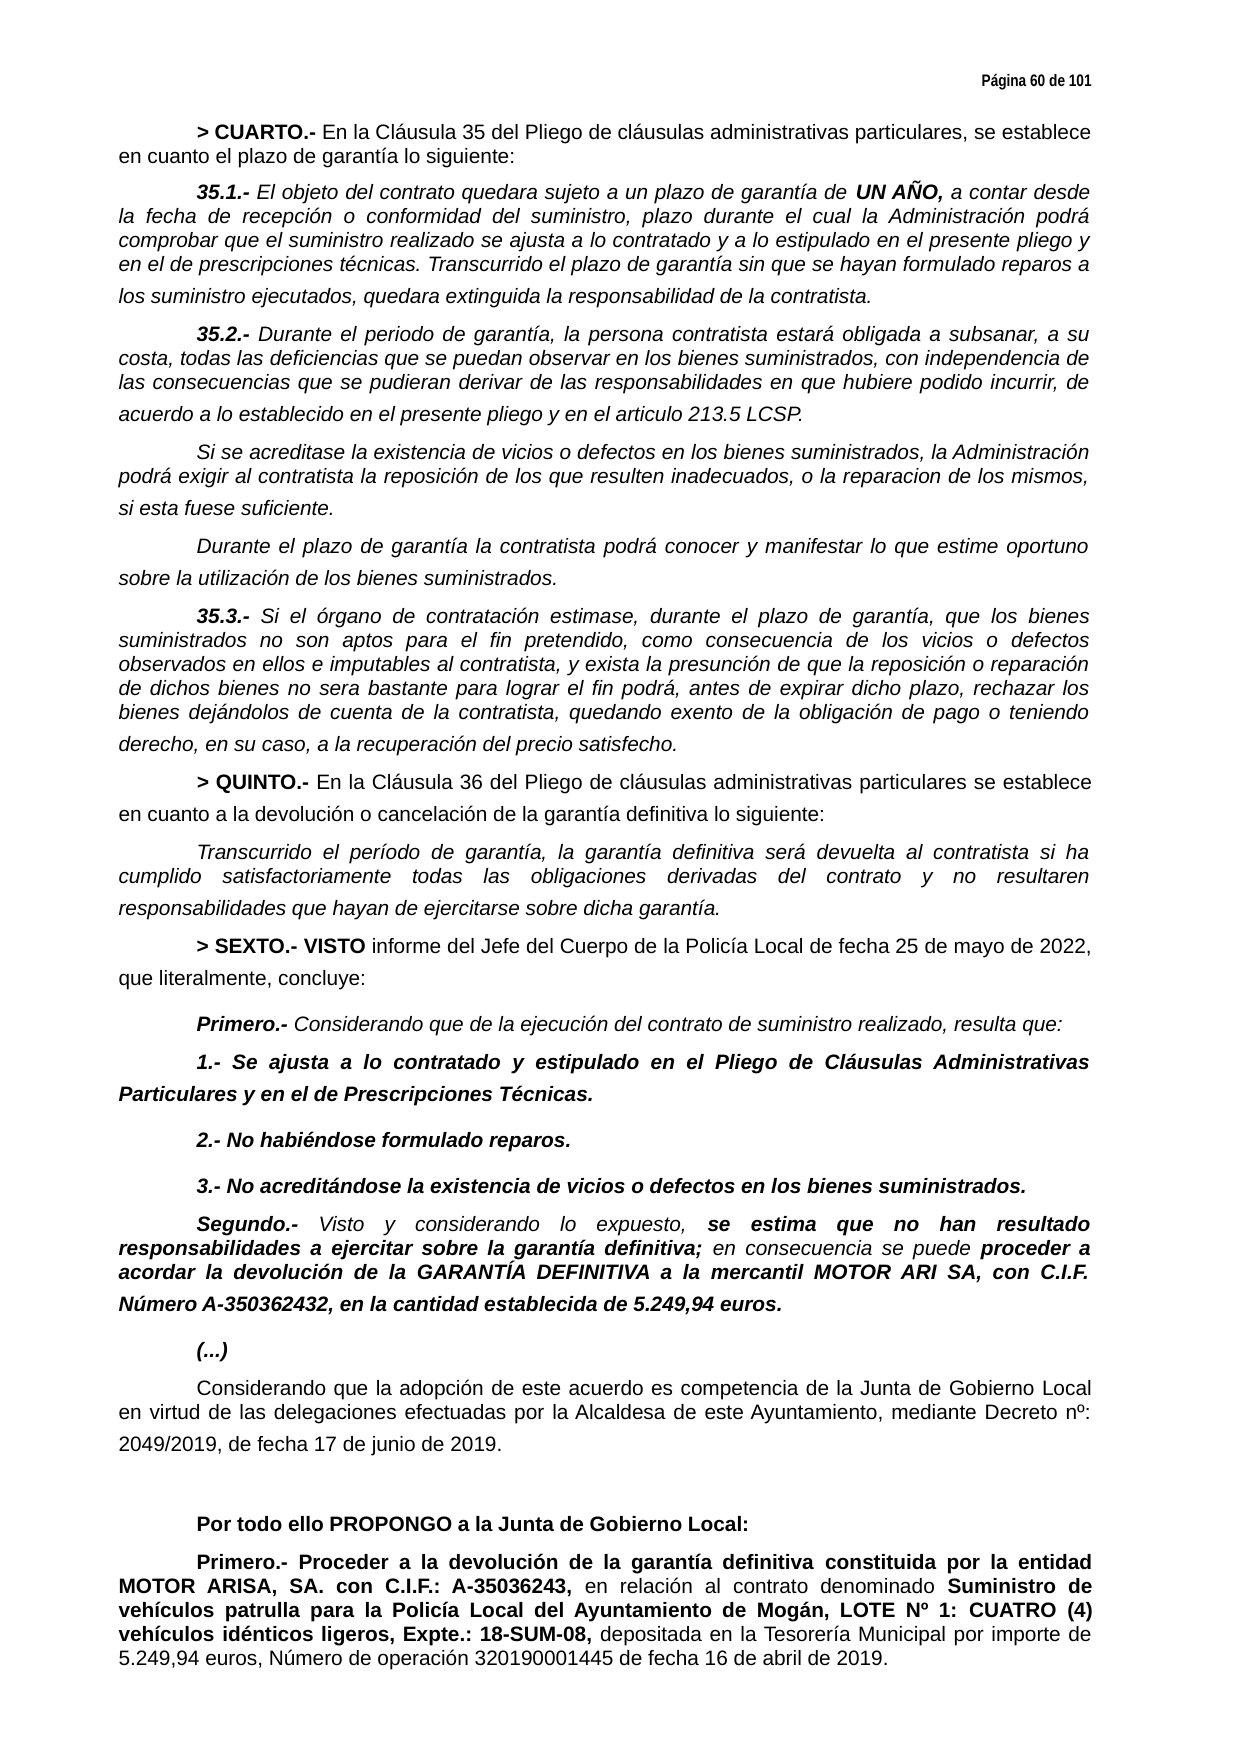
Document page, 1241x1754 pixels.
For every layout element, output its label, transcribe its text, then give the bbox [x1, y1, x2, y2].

text > CUARTO.- En la Cláusula 35 del Pliego de cláusulas administrativas particulares, se establece en cuanto el plazo de garantía lo siguiente: [118, 120, 1092, 168]
text Si se acreditase la existencia de vicios o defectos en los bienes suministrados, la Administración podrá exigir al contratista la reposición de los que resulten inadecuados, o la reparacion de los mismos, si esta fuese suficiente. [118, 440, 1092, 521]
text Primero.- Proceder a la devolución de la garantía definitiva constituida por la entidad MOTOR ARISA, SA. con C.I.F.: A-35036243, en relación al contrato denominado Suministro de vehículos patrulla para la Policía Local del Ayuntamiento de Mogán, LOTE Nº 1: CUATRO (4) vehículos idénticos ligeros, Expte.: 18-SUM-08, depositada en la Tesorería Municipal por importe de 5.249,94 euros, Número de operación 320190001445 de fecha 16 de abril de 2019. [118, 1550, 1092, 1669]
text 3.- No acreditándose la existencia de vicios o defectos en los bienes suministrados. [118, 1166, 1092, 1199]
text Segundo.- Visto y considerando lo expuesto, se estima que no han resultado responsabilidades a ejercitar sobre la garantía definitiva; en consecuencia se puede proceder a acordar la devolución de la GARANTÍA DEFINITIVA a la mercantil MOTOR ARI SA, con C.I.F. Número A-350362432, en la cantidad establecida de 5.249,94 euros. [118, 1212, 1092, 1317]
text 35.1.- El objeto del contrato quedara sujeto a un plazo de garantía de UN AÑO, a contar desde la fecha de recepción o conformidad del suministro, plazo durante el cual la Administración podrá comprobar que el suministro realizado se ajusta a lo contratado y a lo estipulado en el presente pliego y en el de prescripciones técnicas. Transcurrido el plazo de garantía sin que se hayan formulado reparos a los suministro ejecutados, quedara extinguida la responsabilidad de la contratista. [118, 180, 1092, 309]
text Transcurrido el período de garantía, la garantía definitiva será devuelta al contratista si ha cumplido satisfactoriamente todas las obligaciones derivadas del contrato y no resultaren responsabilidades que hayan de ejercitarse sobre dicha garantía. [118, 840, 1092, 921]
text 35.2.- Durante el periodo de garantía, la persona contratista estará obligada a subsanar, a su costa, todas las deficiencias que se puedan observar en los bienes suministrados, con independencia de las consecuencias que se pudieran derivar de las responsabilidades en que hubiere podido incurrir, de acuerdo a lo establecido en el presente pliego y en el articulo 213.5 LCSP. [118, 322, 1092, 427]
text 1.- Se ajusta a lo contratado y estipulado en el Pliego de Cláusulas Administrativas Particulares y en el de Prescripciones Técnicas. [118, 1050, 1092, 1107]
text (...) [118, 1330, 1092, 1363]
text Primero.- Considerando que de la ejecución del contrato de suministro realizado, resulta que: [118, 1004, 1092, 1037]
text 35.3.- Si el órgano de contratación estimase, durante el plazo de garantía, que los bienes suministrados no son aptos para el fin pretendido, como consecuencia de los vicios o defectos observados en ellos e imputables al contratista, y exista la presunción de que la reposición o reparación de dichos bienes no sera bastante para lograr el fin podrá, antes de expirar dicho plazo, rechazar los bienes dejándolos de cuenta de la contratista, quedando exento de la obligación de pago o teniendo derecho, en su caso, a la recuperación del precio satisfecho. [118, 604, 1092, 757]
text Por todo ello PROPONGO a la Junta de Gobierno Local: [118, 1504, 1092, 1537]
text > QUINTO.- En la Cláusula 36 del Pliego de cláusulas administrativas particulares se establece en cuanto a la devolución o cancelación de la garantía definitiva lo siguiente: [118, 770, 1092, 827]
text Durante el plazo de garantía la contratista podrá conocer y manifestar lo que estime oportuno sobre la utilización de los bienes suministrados. [118, 534, 1092, 591]
text Considerando que la adopción de este acuerdo es competencia de la Junta de Gobierno Local en virtud de las delegaciones efectuadas por la Alcaldesa de este Ayuntamiento, mediante Decreto nº: 2049/2019, de fecha 17 de junio de 2019. [118, 1376, 1092, 1457]
text 2.- No habiéndose formulado reparos. [118, 1120, 1092, 1153]
text > SEXTO.- VISTO informe del Jefe del Cuerpo de la Policía Local de fecha 25 de mayo de 2022, que literalmente, concluye: [118, 934, 1092, 991]
